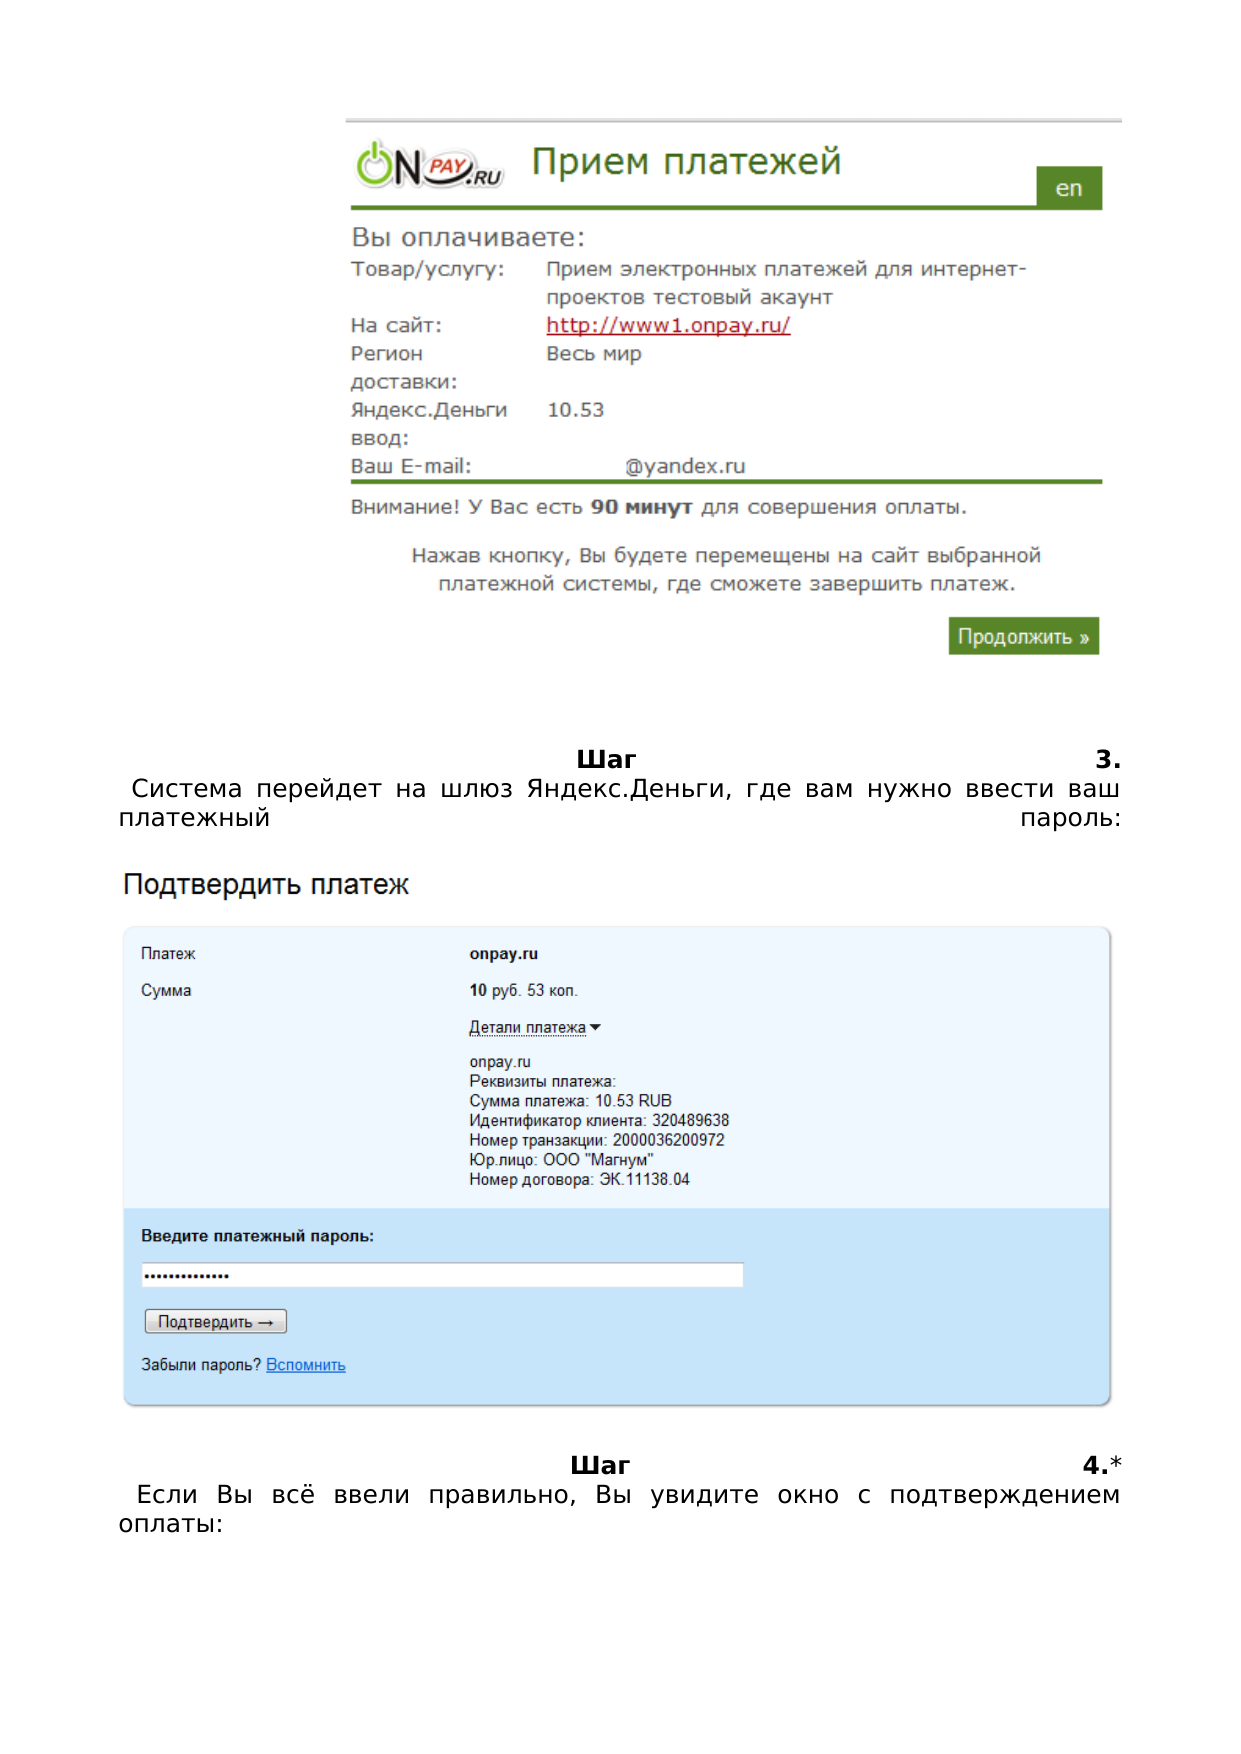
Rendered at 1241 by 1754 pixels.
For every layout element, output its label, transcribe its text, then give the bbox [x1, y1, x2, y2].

text Шаг 3. Система перейдет на шлюз Яндекс.Деньги, где вам нужно ввести ваш платежный пароль: Шаг 4.* Если Вы всё ввели правильно, Вы увидите окно с подтверждением оплаты: ВНИМАНИЕ: Платеж проходит мгновенно. Если вы не получили подтверждение получения денег от продавца вы можете уточнить статус платежа по его номеру. [118, 716, 1122, 861]
text Шаг 3. Система перейдет на шлюз Яндекс.Деньги, где вам нужно ввести ваш платежный пароль: Шаг 4.* Если Вы всё ввели правильно, Вы увидите окно с подтверждением оплаты: ВНИМАНИЕ: Платеж проходит мгновенно. Если вы не получили подтверждение получения денег от продавца вы можете уточнить статус платежа по его номеру. [118, 1417, 1122, 1539]
text [118, 118, 1122, 703]
picture [345, 118, 1123, 669]
picture [118, 861, 1123, 1417]
